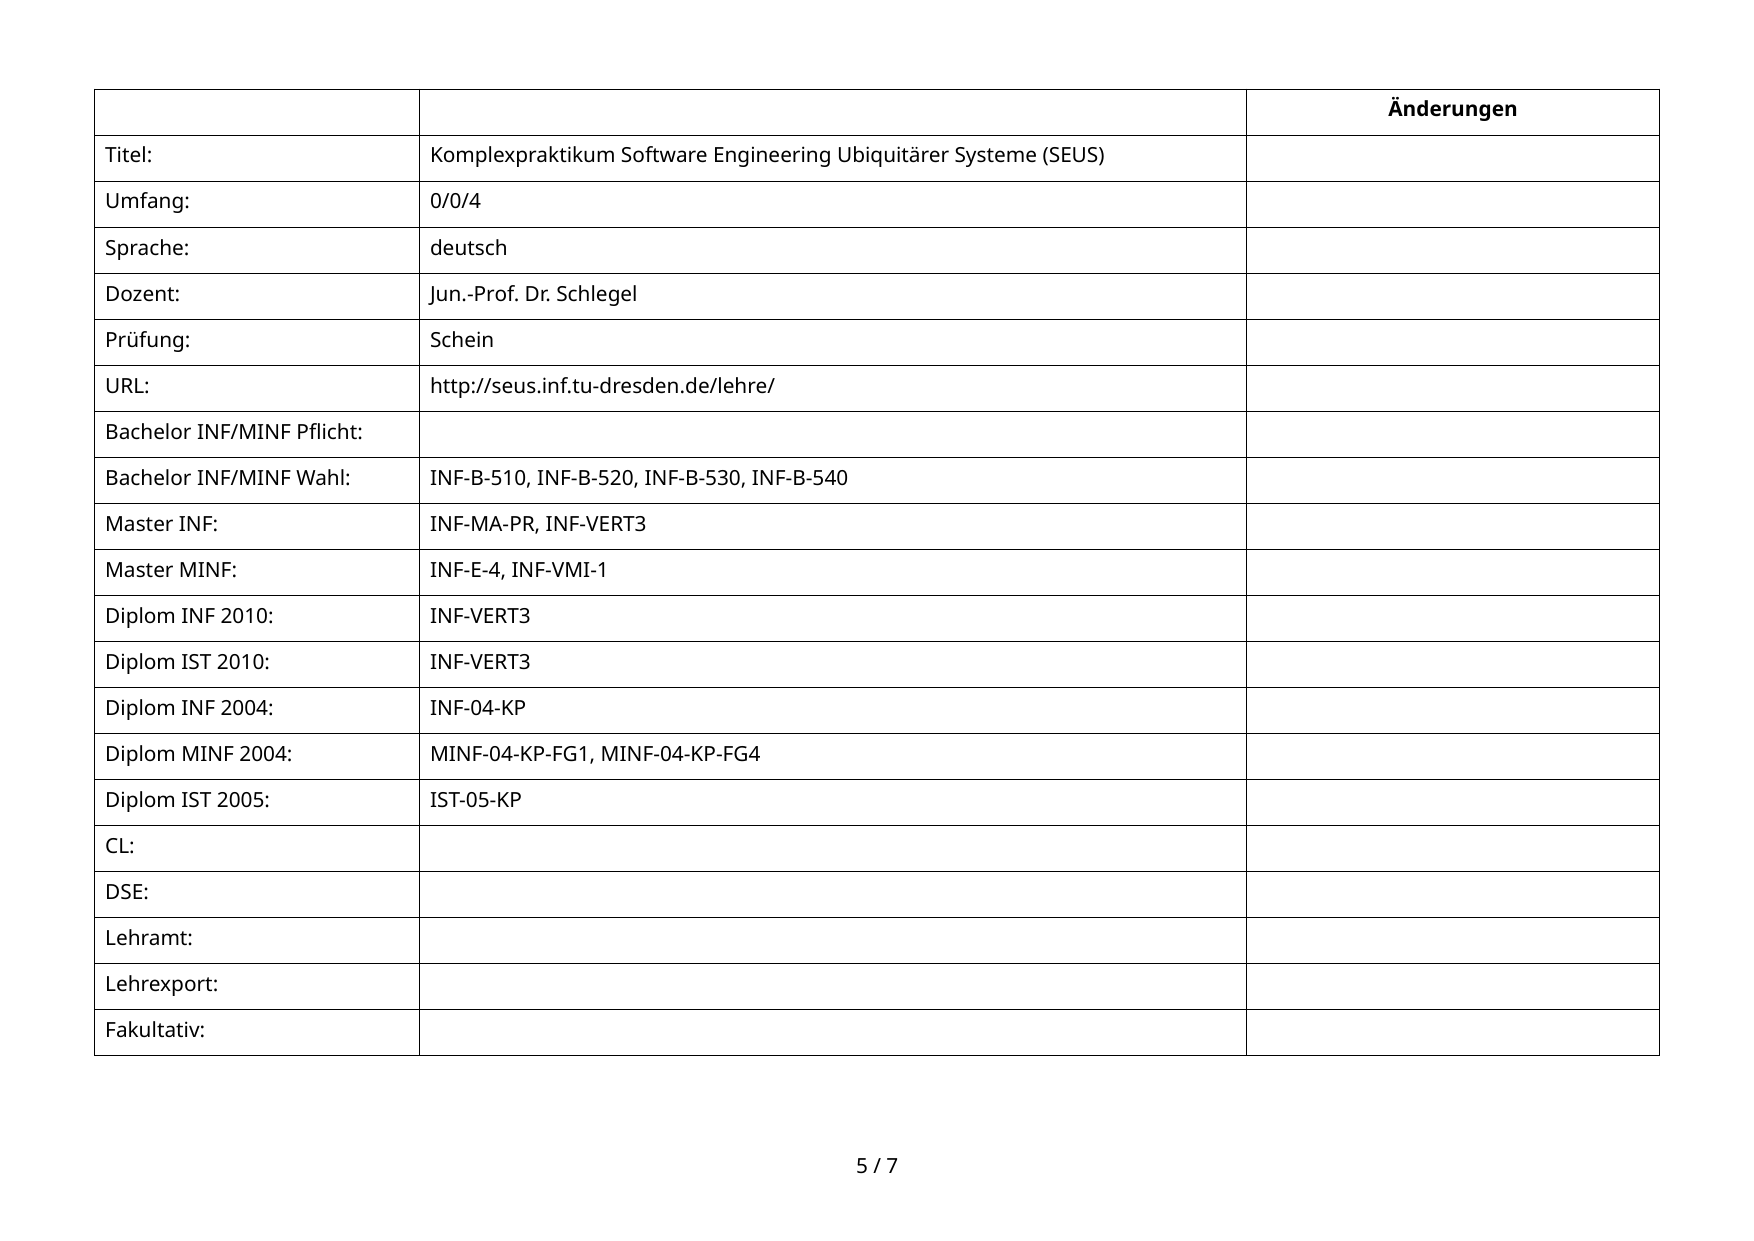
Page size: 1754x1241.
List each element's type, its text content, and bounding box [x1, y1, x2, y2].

table_cell Diplom IST 2005: [95, 780, 419, 825]
table_cell http://seus.inf.tu-dresden.de/lehre/ [420, 366, 1246, 411]
table_cell Lehrexport: [95, 964, 419, 1009]
table_cell [420, 412, 1246, 457]
table_cell INF-VERT3 [420, 642, 1246, 687]
table_cell Schein [420, 320, 1246, 365]
table_header [95, 90, 419, 134]
table_cell [1247, 596, 1659, 641]
table_cell deutsch [420, 228, 1246, 273]
table_cell [1247, 182, 1659, 227]
table_cell [420, 918, 1246, 963]
table_cell 0/0/4 [420, 182, 1246, 227]
table_cell [1247, 964, 1659, 1009]
table_cell DSE: [95, 872, 419, 917]
table_cell [1247, 228, 1659, 273]
table_cell INF-MA-PR, INF-VERT3 [420, 504, 1246, 549]
table_cell [1247, 780, 1659, 825]
table_cell [1247, 1010, 1659, 1055]
table_cell Diplom INF 2004: [95, 688, 419, 733]
table_cell Master MINF: [95, 550, 419, 595]
table_cell [1247, 826, 1659, 871]
table_cell [1247, 274, 1659, 319]
table_cell [1247, 504, 1659, 549]
table_cell [420, 964, 1246, 1009]
table_cell [1247, 320, 1659, 365]
table_header Änderungen [1247, 90, 1659, 134]
table_cell Dozent: [95, 274, 419, 319]
table_cell URL: [95, 366, 419, 411]
table_cell Fakultativ: [95, 1010, 419, 1055]
table_cell Sprache: [95, 228, 419, 273]
table_cell IST-05-KP [420, 780, 1246, 825]
table_cell Master INF: [95, 504, 419, 549]
table_cell Prüfung: [95, 320, 419, 365]
table_cell [1247, 688, 1659, 733]
table_cell INF-E-4, INF-VMI-1 [420, 550, 1246, 595]
table_cell Diplom IST 2010: [95, 642, 419, 687]
table_cell Titel: [95, 136, 419, 181]
table_cell [1247, 550, 1659, 595]
table_cell Umfang: [95, 182, 419, 227]
table_cell Jun.-Prof. Dr. Schlegel [420, 274, 1246, 319]
table_cell INF-B-510, INF-B-520, INF-B-530, INF-B-540 [420, 458, 1246, 503]
table_cell [1247, 136, 1659, 181]
table_cell [1247, 458, 1659, 503]
table_cell INF-VERT3 [420, 596, 1246, 641]
table_header [420, 90, 1246, 134]
table_cell [1247, 872, 1659, 917]
table_cell INF-04-KP [420, 688, 1246, 733]
table_cell [1247, 412, 1659, 457]
table_cell [1247, 642, 1659, 687]
table_cell Diplom MINF 2004: [95, 734, 419, 779]
table_cell Bachelor INF/MINF Pflicht: [95, 412, 419, 457]
table_cell [420, 1010, 1246, 1055]
table_cell Komplexpraktikum Software Engineering Ubiquitärer Systeme (SEUS) [420, 136, 1246, 181]
table_cell MINF-04-KP-FG1, MINF-04-KP-FG4 [420, 734, 1246, 779]
table_cell [1247, 366, 1659, 411]
table_cell Diplom INF 2010: [95, 596, 419, 641]
table_cell Bachelor INF/MINF Wahl: [95, 458, 419, 503]
table_cell CL: [95, 826, 419, 871]
table_cell [1247, 918, 1659, 963]
table_cell [1247, 734, 1659, 779]
table_cell Lehramt: [95, 918, 419, 963]
table_cell [420, 872, 1246, 917]
table_cell [420, 826, 1246, 871]
